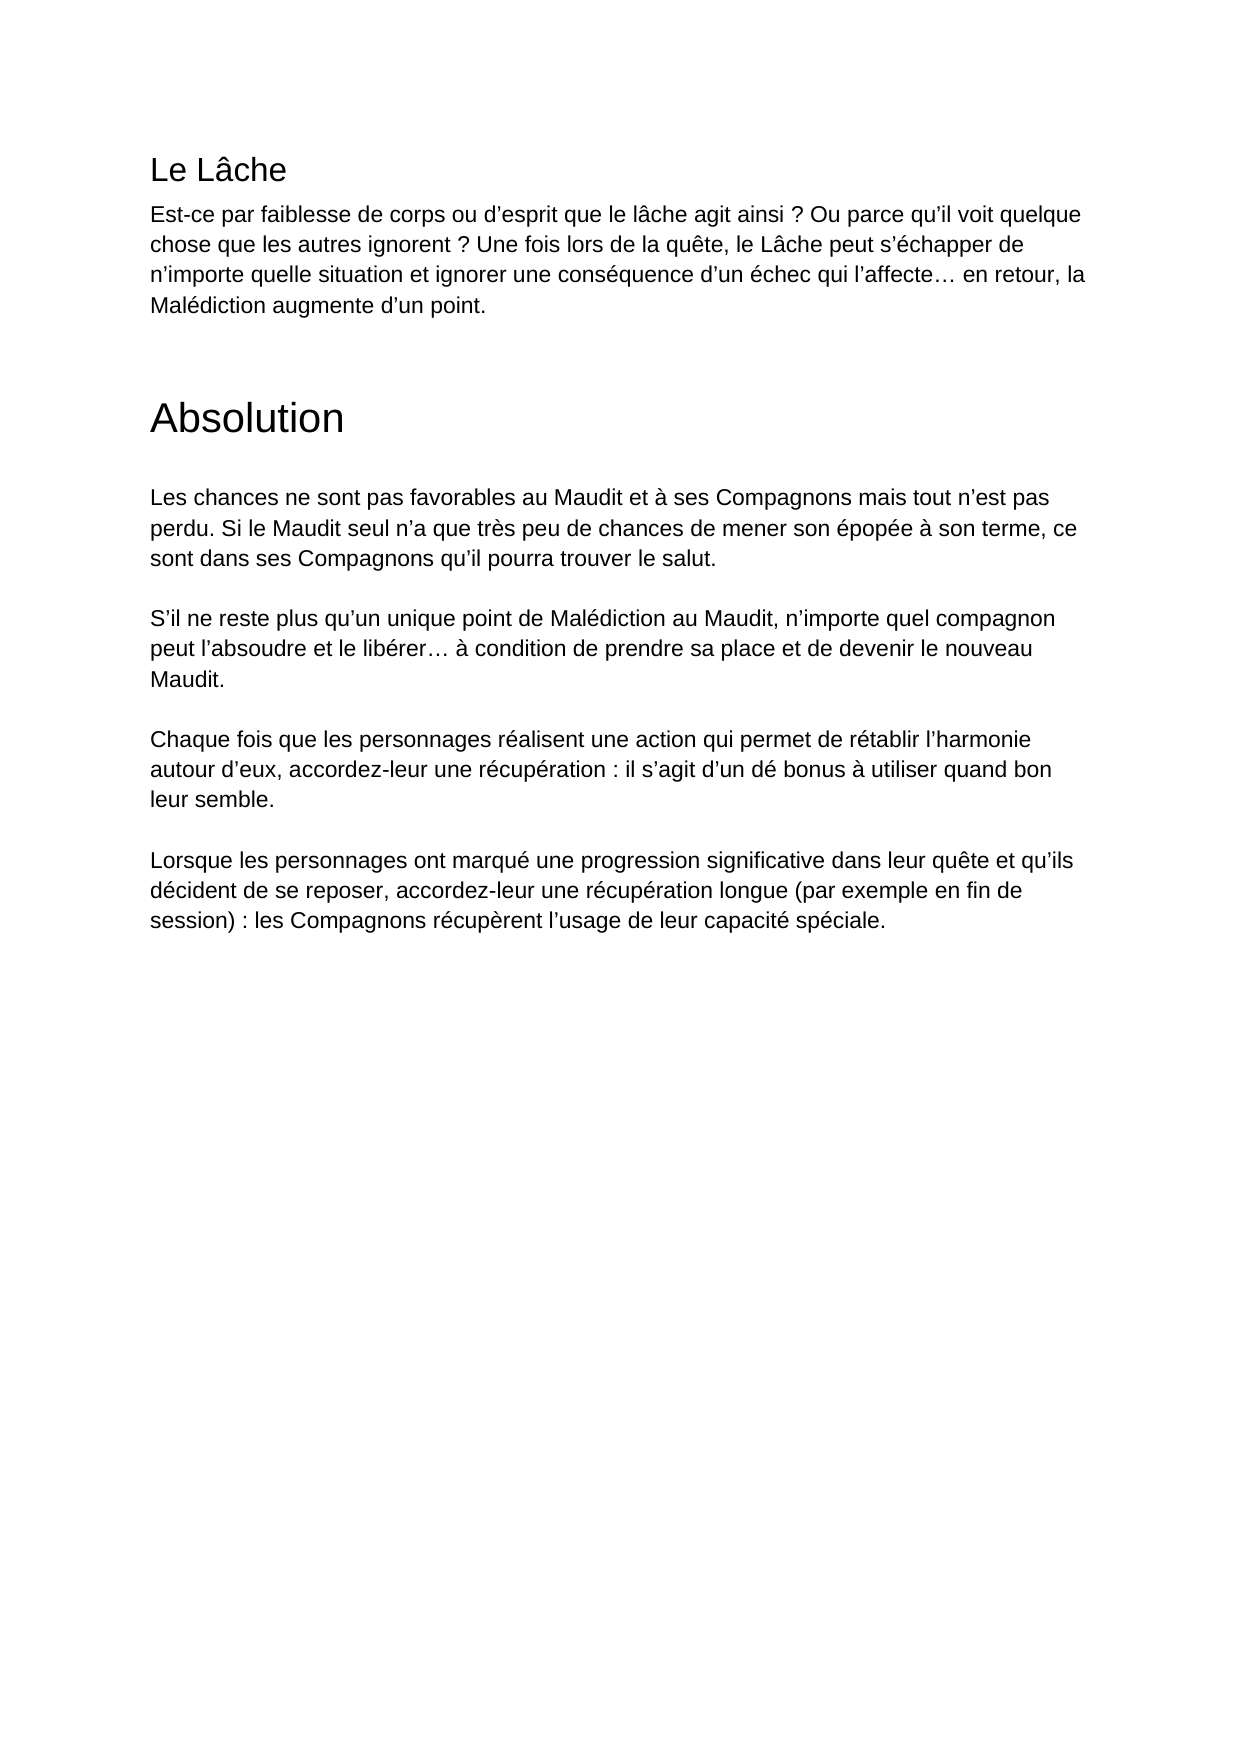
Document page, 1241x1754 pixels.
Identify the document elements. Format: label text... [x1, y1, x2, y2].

subtitle Absolution [150, 394, 1090, 442]
text Chaque fois que les personnages réalisent une action qui permet de rétablir l’harmonie autour d’eux, accordez-leur une récupération : il s’agit d’un dé bonus à utiliser quand bon leur semble. [150, 726, 1090, 813]
text Est-ce par faiblesse de corps ou d’esprit que le lâche agit ainsi ? Ou parce qu’il voit quelque chose que les autres ignorent ? Une fois lors de la quête, le Lâche peut s’échapper de n’importe quelle situation et ignorer une conséquence d’un échec qui l’affecte… en retour, la Malédiction augmente d’un point. [150, 201, 1090, 318]
text S’il ne reste plus qu’un unique point de Malédiction au Maudit, n’importe quel compagnon peut l’absoudre et le libérer… à condition de prendre sa place et de devenir le nouveau Maudit. [150, 605, 1090, 692]
text Lorsque les personnages ont marqué une progression significative dans leur quête et qu’ils décident de se reposer, accordez-leur une récupération longue (par exemple en fin de session) : les Compagnons récupèrent l’usage de leur capacité spéciale. [150, 847, 1090, 933]
subtitle Le Lâche [150, 150, 1090, 188]
text Les chances ne sont pas favorables au Maudit et à ses Compagnons mais tout n’est pas perdu. Si le Maudit seul n’a que très peu de chances de mener son épopée à son terme, ce sont dans ses Compagnons qu’il pourra trouver le salut. [150, 484, 1090, 571]
